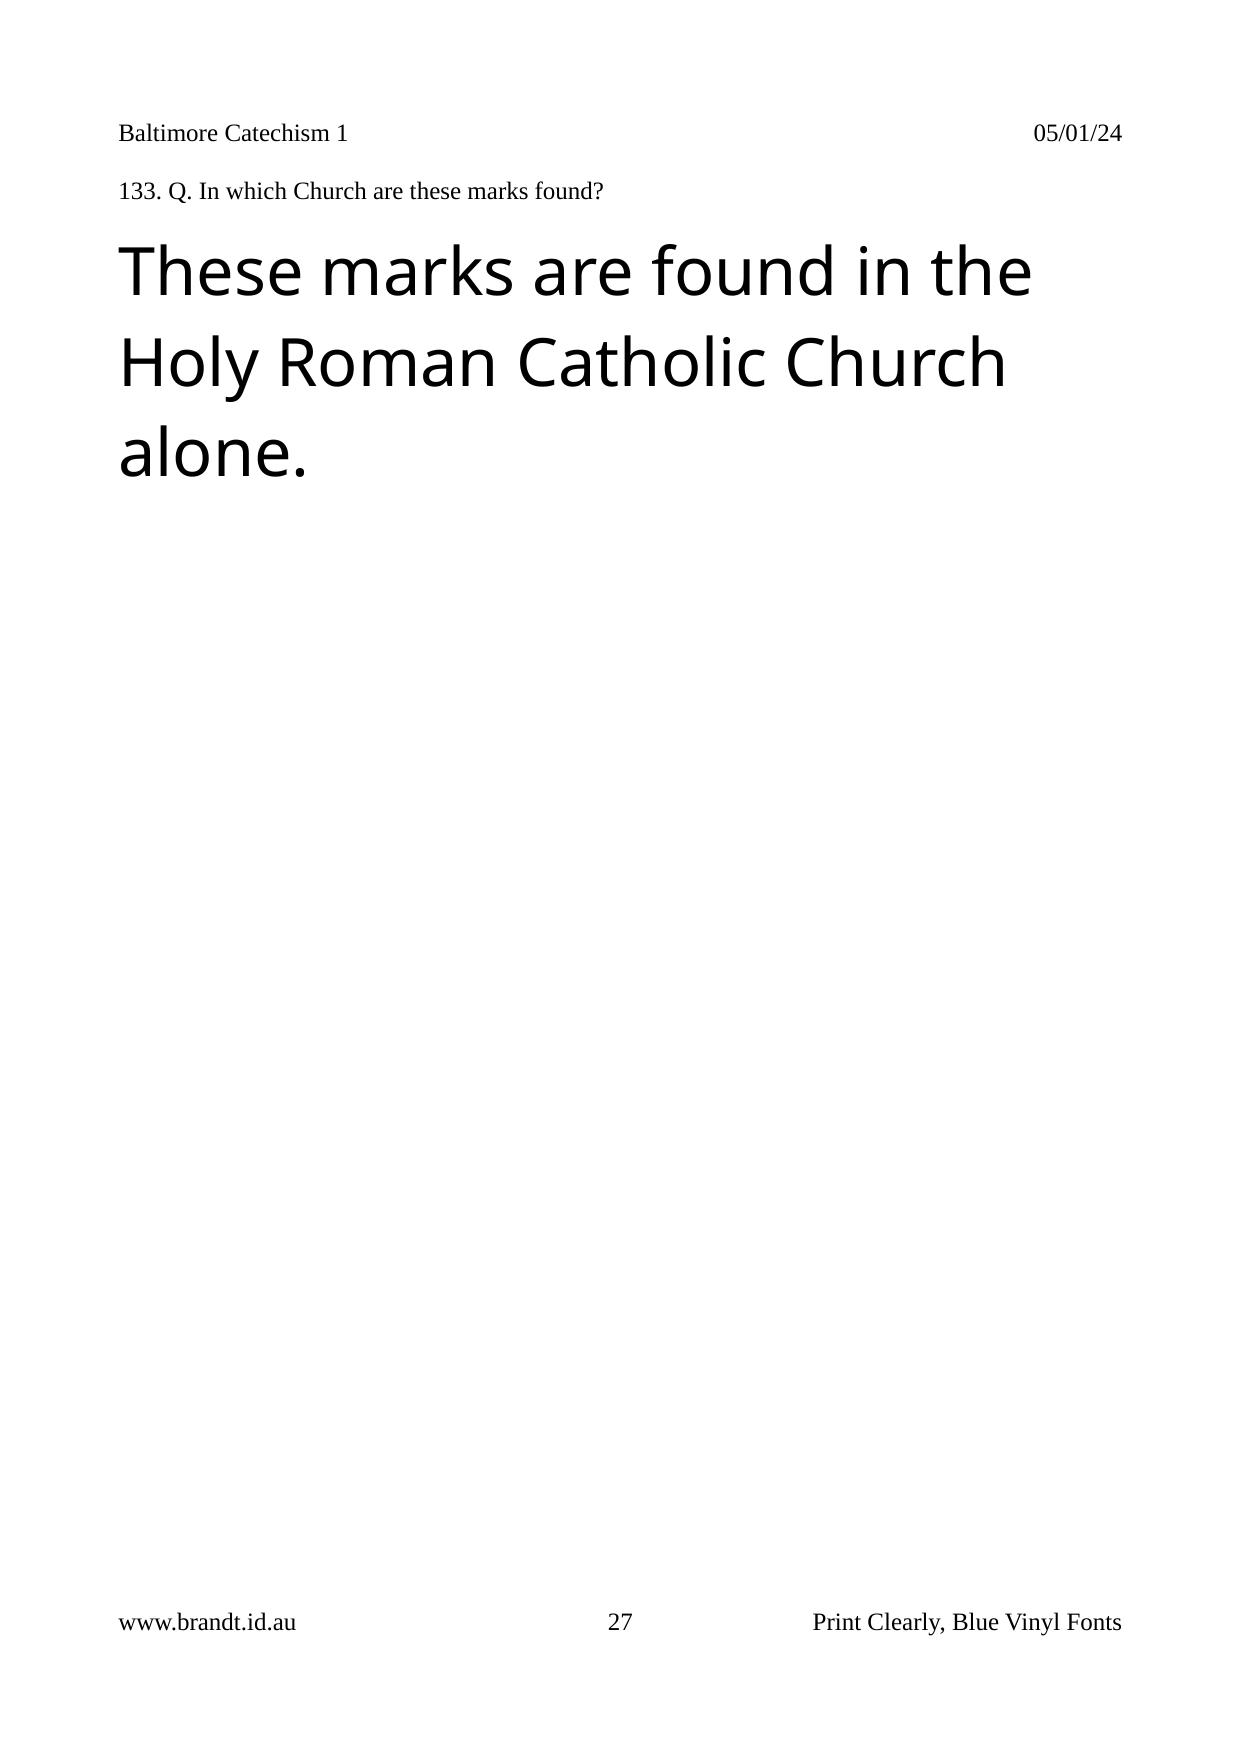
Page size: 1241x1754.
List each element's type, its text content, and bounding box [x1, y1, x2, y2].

text These marks are found in the Holy Roman Catholic Church alone. [118, 224, 1122, 496]
text 133. Q. In which Church are these marks found? [118, 176, 1122, 205]
